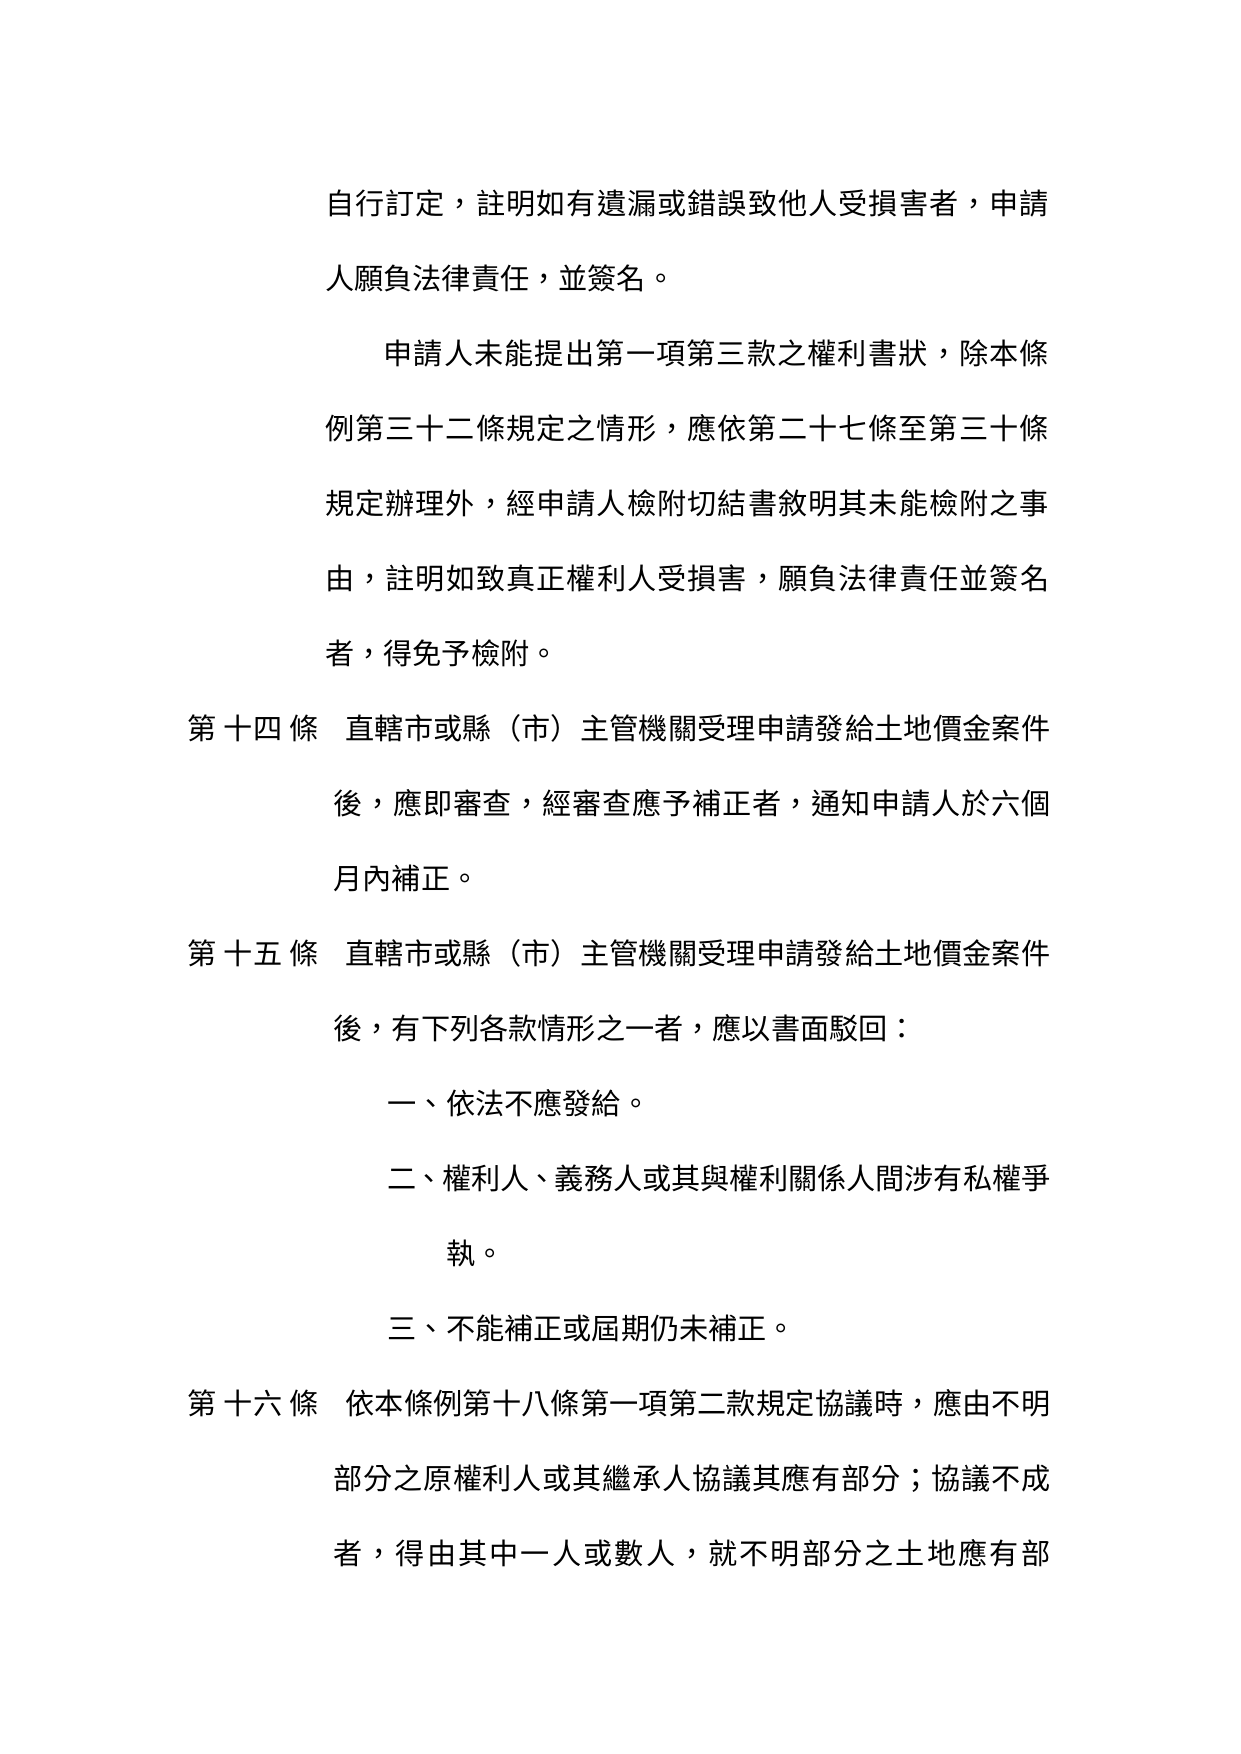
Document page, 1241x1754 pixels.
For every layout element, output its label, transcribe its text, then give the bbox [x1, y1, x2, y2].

text 三、不能補正或屆期仍未補正。 [387, 1289, 1050, 1364]
text 第 十五 條 直轄市或縣（市）主管機關受理申請發給土地價金案件後，有下列各款情形之一者，應以書面駁回： [187, 914, 1050, 1064]
text 第 十四 條 直轄市或縣（市）主管機關受理申請發給土地價金案件後，應即審查，經審查應予補正者，通知申請人於六個月內補正。 [187, 689, 1050, 914]
text 第 十六 條 依本條例第十八條第一項第二款規定協議時，應由不明部分之原權利人或其繼承人協議其應有部分；協議不成者，得由其中一人或數人，就不明部分之土地應有部 [187, 1364, 1050, 1589]
text 二、權利人、義務人或其與權利關係人間涉有私權爭執。 [387, 1139, 1050, 1289]
text 申請人未能提出第一項第三款之權利書狀，除本條例第三十二條規定之情形，應依第二十七條至第三十條規定辦理外，經申請人檢附切結書敘明其未能檢附之事由，註明如致真正權利人受損害，願負法律責任並簽名者，得免予檢附。 [325, 314, 1050, 689]
text 一、依法不應發給。 [387, 1064, 1050, 1139]
text 自行訂定，註明如有遺漏或錯誤致他人受損害者，申請人願負法律責任，並簽名。 [325, 164, 1050, 314]
